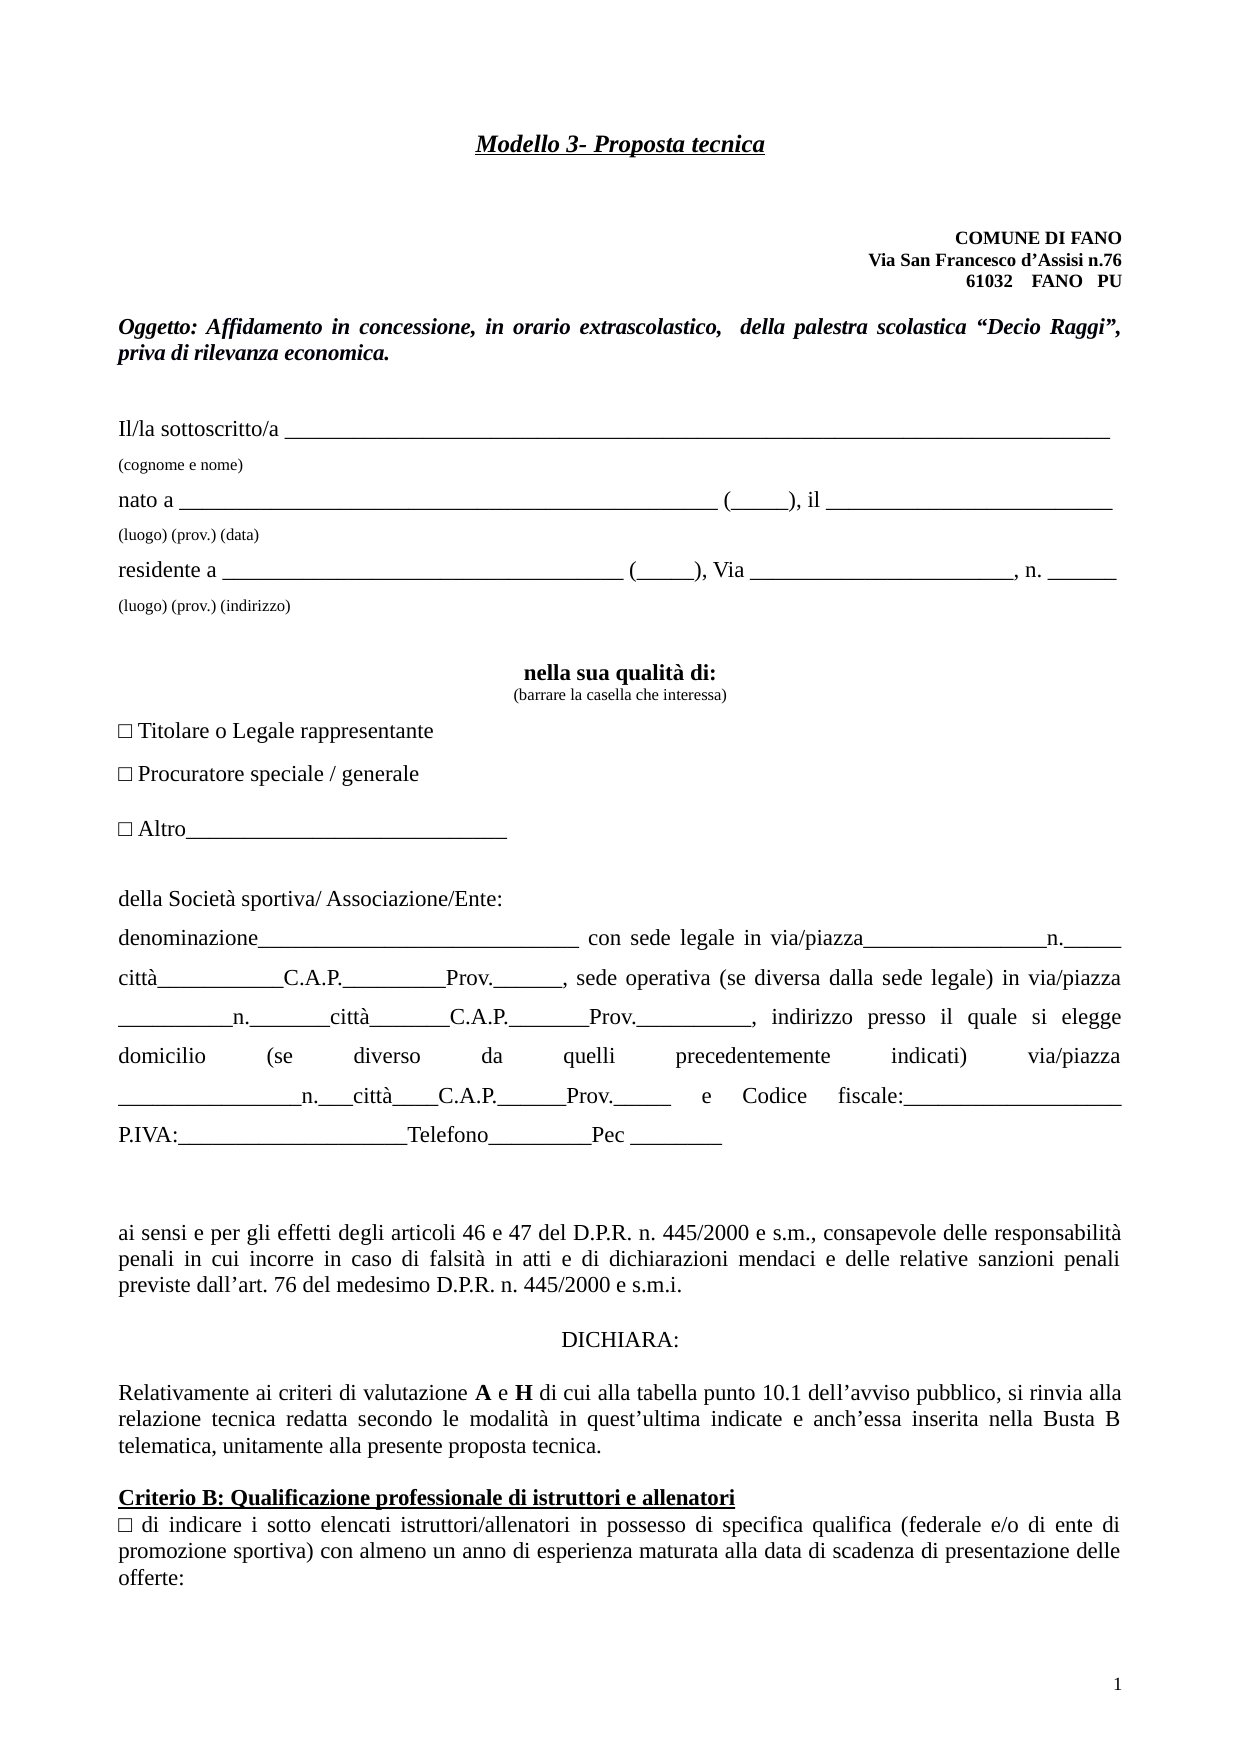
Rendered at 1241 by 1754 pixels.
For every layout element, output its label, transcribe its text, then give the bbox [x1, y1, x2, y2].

text Modello 3- Proposta tecnica [118, 129, 1122, 157]
text della Società sportiva/ Associazione/Ente: [118, 885, 1122, 911]
text nella sua qualità di: [118, 659, 1122, 685]
text Il/la sottoscritto/a ________________________________________________________________________ [118, 415, 1122, 442]
text □ Procuratore speciale / generale [118, 760, 1122, 786]
text residente a ___________________________________ (_____), Via _______________________, n. ______ [118, 556, 1122, 583]
text (luogo) (prov.) (data) [118, 525, 1122, 544]
text nato a _______________________________________________ (_____), il _________________________ [118, 486, 1122, 512]
text (barrare la casella che interessa) [118, 685, 1122, 704]
text ai sensi e per gli effetti degli articoli 46 e 47 del D.P.R. n. 445/2000 e s.m., consapevole delle responsabilità penali in cui incorre in caso di falsità in atti e di dichiarazioni mendaci e delle relative sanzioni penali previste dall’art. 76 del medesimo D.P.R. n. 445/2000 e s.m.i. [118, 1218, 1122, 1298]
text Relativamente ai criteri di valutazione A e H di cui alla tabella punto 10.1 dell’avviso pubblico, si rinvia alla relazione tecnica redatta secondo le modalità in quest’ultima indicate e anch’essa inserita nella Busta B telematica, unitamente alla presente proposta tecnica. [118, 1379, 1122, 1458]
text □ Titolare o Legale rappresentante [118, 717, 1122, 743]
text Oggetto: Affidamento in concessione, in orario extrascolastico, della palestra scolastica “Decio Raggi”, priva di rilevanza economica. [118, 313, 1122, 366]
text DICHIARA: [118, 1326, 1122, 1353]
text Via San Francesco d’Assisi n.76 [634, 248, 1122, 270]
text 61032 FANO PU [634, 270, 1122, 292]
text (cognome e nome) [118, 454, 1122, 473]
text (luogo) (prov.) (indirizzo) [118, 595, 1122, 614]
text □ di indicare i sotto elencati istruttori/allenatori in possesso di specifica qualifica (federale e/o di ente di promozione sportiva) con almeno un anno di esperienza maturata alla data di scadenza di presentazione delle offerte: [118, 1511, 1122, 1590]
text COMUNE DI FANO [634, 227, 1122, 248]
text □ Altro____________________________ [118, 815, 1122, 841]
text denominazione____________________________ con sede legale in via/piazza________________n._____ città___________C.A.P._________Prov.______, sede operativa (se diversa dalla sede legale) in via/piazza __________n._______città_______C.A.P._______Prov.__________, indirizzo presso il quale si elegge domicilio (se diverso da quelli precedentemente indicati) via/piazza ________________n.___città____C.A.P.______Prov._____ e Codice fiscale:___________________ P.IVA:____________________Telefono_________Pec ________ [118, 924, 1122, 1148]
text Criterio B: Qualificazione professionale di istruttori e allenatori [118, 1484, 1122, 1511]
